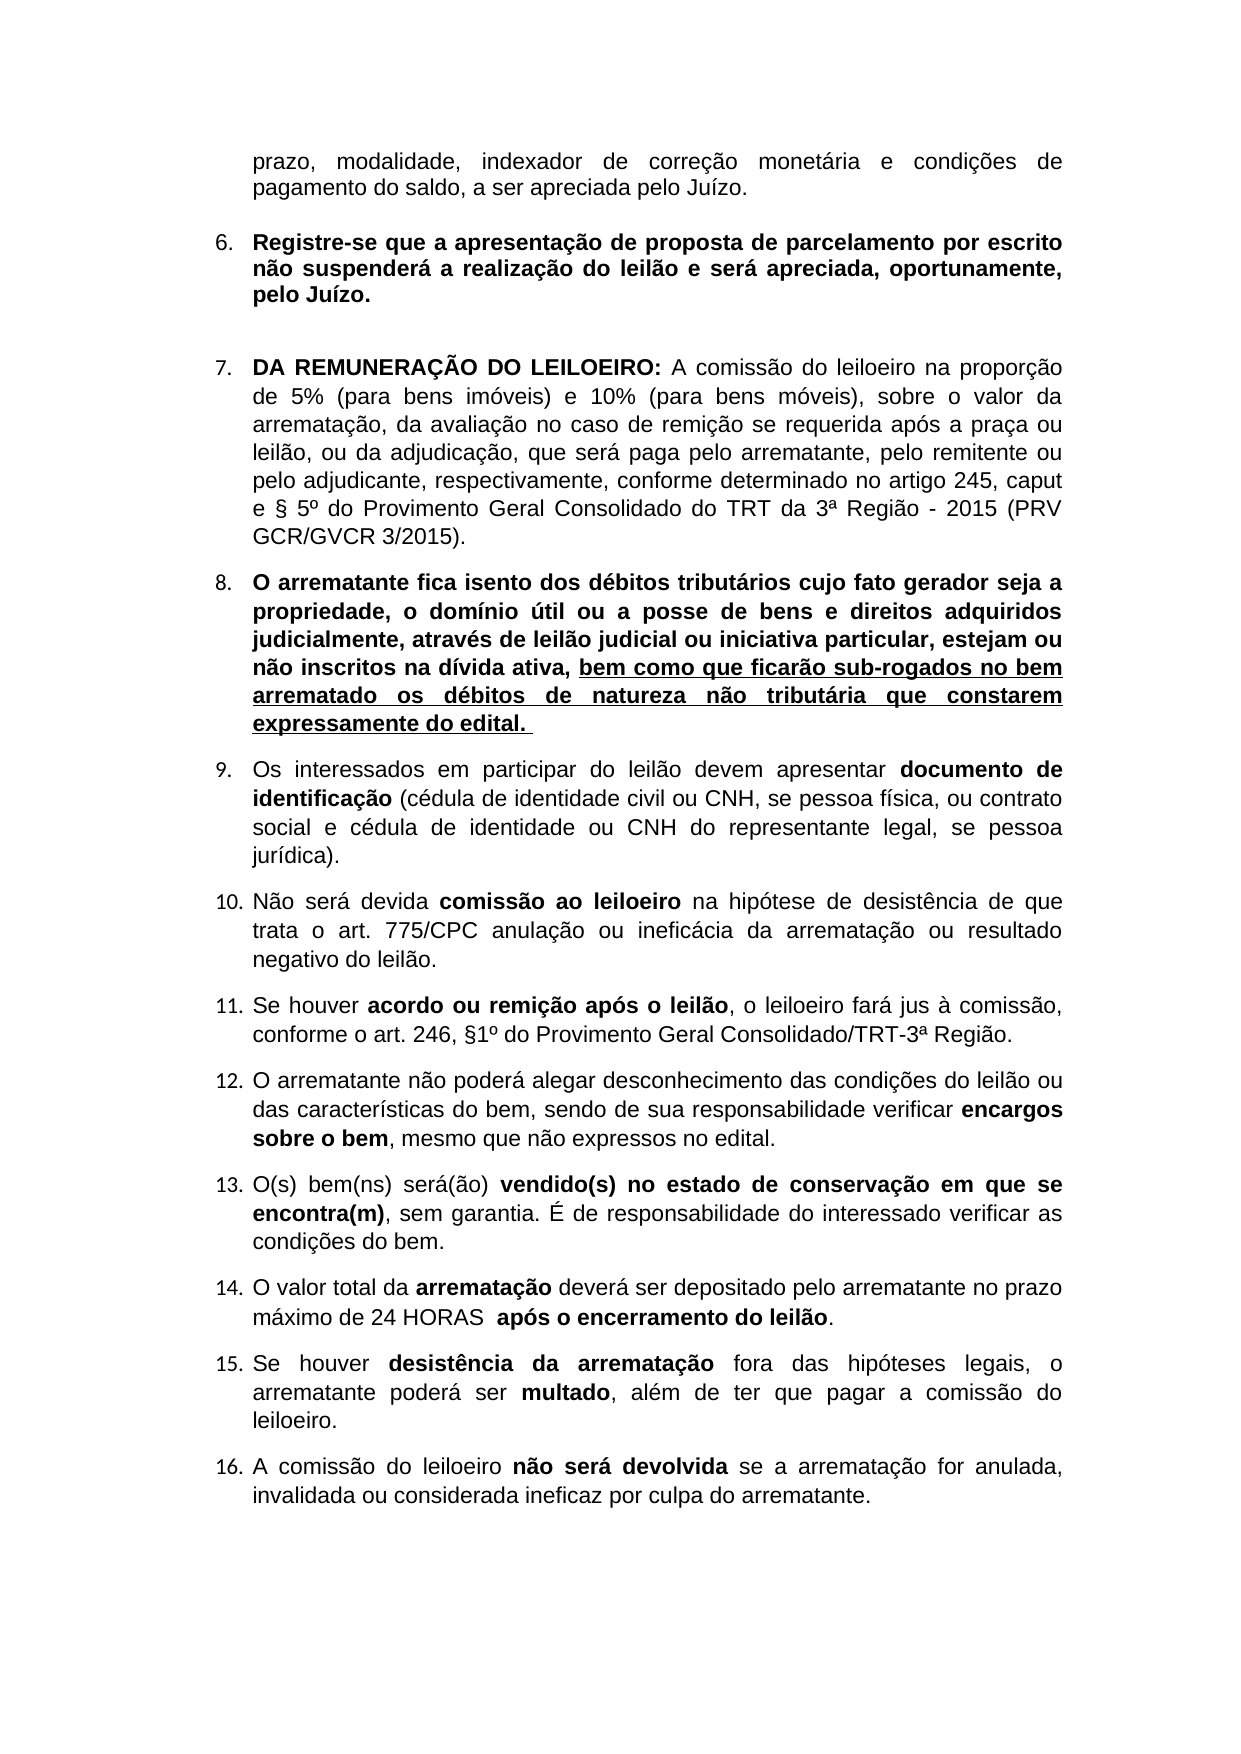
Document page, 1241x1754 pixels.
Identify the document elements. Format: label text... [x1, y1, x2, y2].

list O arrematante fica isento dos débitos tributários cujo fato gerador seja a propriedade, o domínio útil ou a posse de bens e direitos adquiridos judicialmente, através de leilão judicial ou iniciativa particular, estejam ou não inscritos na dívida ativa, bem como que ficarão sub-rogados no bem arrematado os débitos de natureza não tributária que constarem expressamente do edital. [215, 568, 1063, 737]
list O(s) bem(ns) será(ão) vendido(s) no estado de conservação em que se encontra(m), sem garantia. É de responsabilidade do interessado verificar as condições do bem. [215, 1170, 1063, 1255]
list Se houver acordo ou remição após o leilão, o leiloeiro fará jus à comissão, conforme o art. 246, §1º do Provimento Geral Consolidado/TRT-3ª Região. [215, 991, 1063, 1047]
list Os interessados em participar do leilão devem apresentar documento de identificação (cédula de identidade civil ou CNH, se pessoa física, ou contrato social e cédula de identidade ou CNH do representante legal, se pessoa jurídica). [215, 755, 1063, 868]
list O arrematante não poderá alegar desconhecimento das condições do leilão ou das características do bem, sendo de sua responsabilidade verificar encargos sobre o bem, mesmo que não expressos no edital. [215, 1066, 1063, 1151]
list Se houver desistência da arrematação fora das hipóteses legais, o arrematante poderá ser multado, além de ter que pagar a comissão do leiloeiro. [215, 1349, 1063, 1433]
list DA REMUNERAÇÃO DO LEILOEIRO: A comissão do leiloeiro na proporção de 5% (para bens imóveis) e 10% (para bens móveis), sobre o valor da arrematação, da avaliação no caso de remição se requerida após a praça ou leilão, ou da adjudicação, que será paga pelo arrematante, pelo remitente ou pelo adjudicante, respectivamente, conforme determinado no artigo 245, caput e § 5º do Provimento Geral Consolidado do TRT da 3ª Região - 2015 (PRV GCR/GVCR 3/2015). [215, 353, 1063, 550]
list O valor total da arrematação deverá ser depositado pelo arrematante no prazo máximo de 24 HORAS após o encerramento do leilão. [215, 1273, 1063, 1330]
list A comissão do leiloeiro não será devolvida se a arrematação for anulada, invalidada ou considerada ineficaz por culpa do arrematante. [215, 1452, 1063, 1509]
list Não será devida comissão ao leiloeiro na hipótese de desistência de que trata o art. 775/CPC anulação ou ineficácia da arrematação ou resultado negativo do leilão. [215, 887, 1063, 972]
list prazo, modalidade, indexador de correção monetária e condições de pagamento do saldo, a ser apreciada pelo Juízo. [215, 148, 1063, 200]
list Registre-se que a apresentação de proposta de parcelamento por escrito não suspenderá a realização do leilão e será apreciada, oportunamente, pelo Juízo. [215, 229, 1063, 308]
